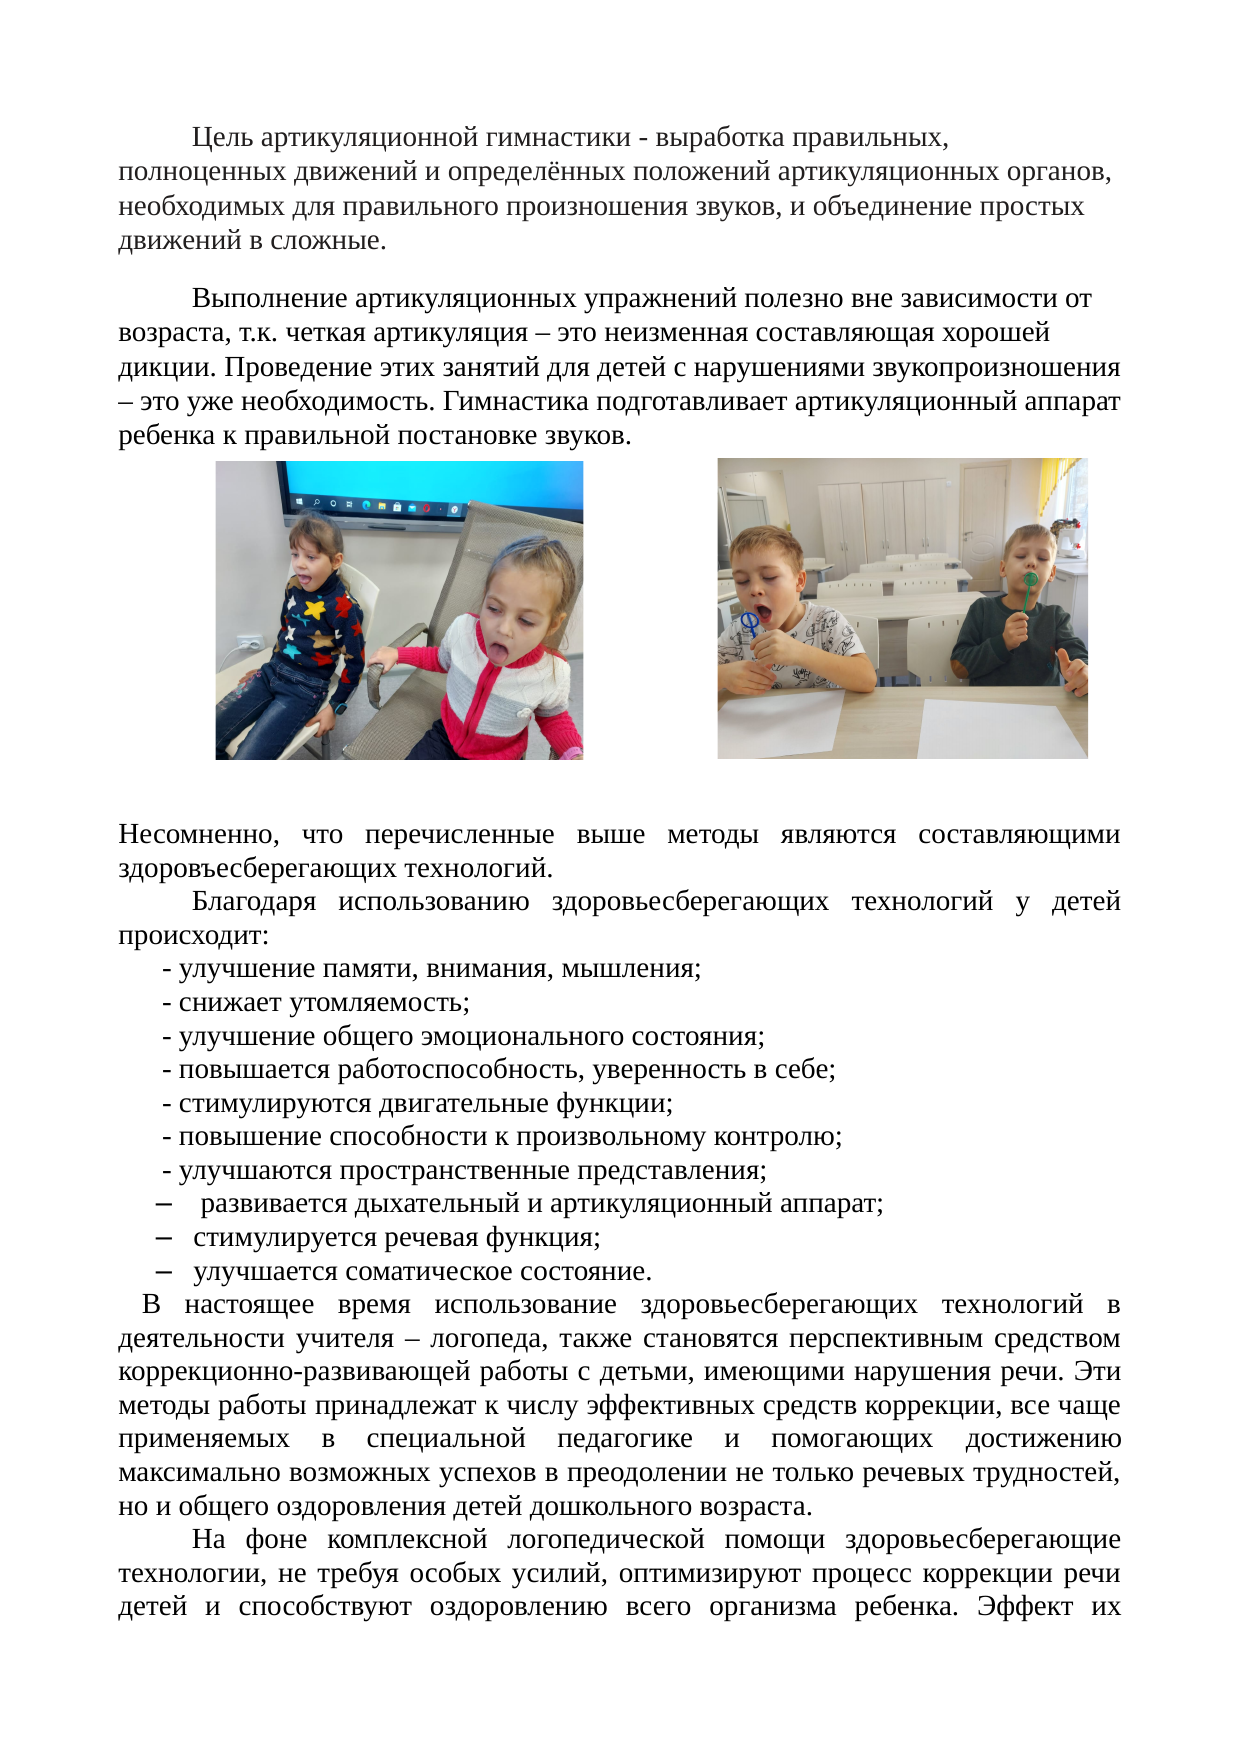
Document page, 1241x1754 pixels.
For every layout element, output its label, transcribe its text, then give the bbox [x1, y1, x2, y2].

text На фоне комплексной логопедической помощи здоровьесберегающие технологии, не требуя особых усилий, оптимизируют процесс коррекции речи детей и способствуют оздоровлению всего организма ребенка. Эффект их [118, 1521, 1122, 1622]
text Цель артикуляционной гимнастики - выработка правильных, полноценных движений и определённых положений артикуляционных органов, необходимых для правильного произношения звуков, и объединение простых движений в сложные. [118, 118, 1122, 256]
picture [215, 461, 584, 760]
text - повышается работоспособность, уверенность в себе; [118, 1051, 1122, 1085]
text - улучшаются пространственные представления; [118, 1152, 1122, 1185]
list стимулируется речевая функция; [156, 1219, 1122, 1253]
text - улучшение общего эмоционального состояния; [118, 1018, 1122, 1051]
text В настоящее время использование здоровьесберегающих технологий в деятельности учителя – логопеда, также становятся перспективным средством коррекционно-развивающей работы с детьми, имеющими нарушения речи. Эти методы работы принадлежат к числу эффективных средств коррекции, все чаще применяемых в специальной педагогике и помогающих доcтижению максимально возможных успехов в преодолении не только речевых трудностей, но и общего оздоровления детей дошкольного возраста. [118, 1286, 1122, 1521]
text - снижает утомляемость; [118, 984, 1122, 1018]
picture [717, 458, 1089, 759]
list улучшается соматическое состояние. [156, 1253, 1122, 1286]
text - повышение способности к произвольному контролю; [118, 1118, 1122, 1152]
text Выполнение артикуляционных упражнений полезно вне зависимости от возраста, т.к. четкая артикуляция – это неизменная составляющая хорошей дикции. Проведение этих занятий для детей с нарушениями звукопроизношения – это уже необходимость. Гимнастика подготавливает артикуляционный аппарат ребенка к правильной постановке звуков. [118, 279, 1122, 451]
list развивается дыхательный и артикуляционный аппарат; [156, 1185, 1122, 1219]
text Несомненно, что перечисленные выше методы являются составляющими здоровъесберегающих технологий. [118, 816, 1122, 883]
text Благодаря использованию здоровьесберегающих технологий у детей происходит: [118, 883, 1122, 951]
text - стимулируются двигательные функции; [118, 1085, 1122, 1118]
text - улучшение памяти, внимания, мышления; [118, 951, 1122, 984]
